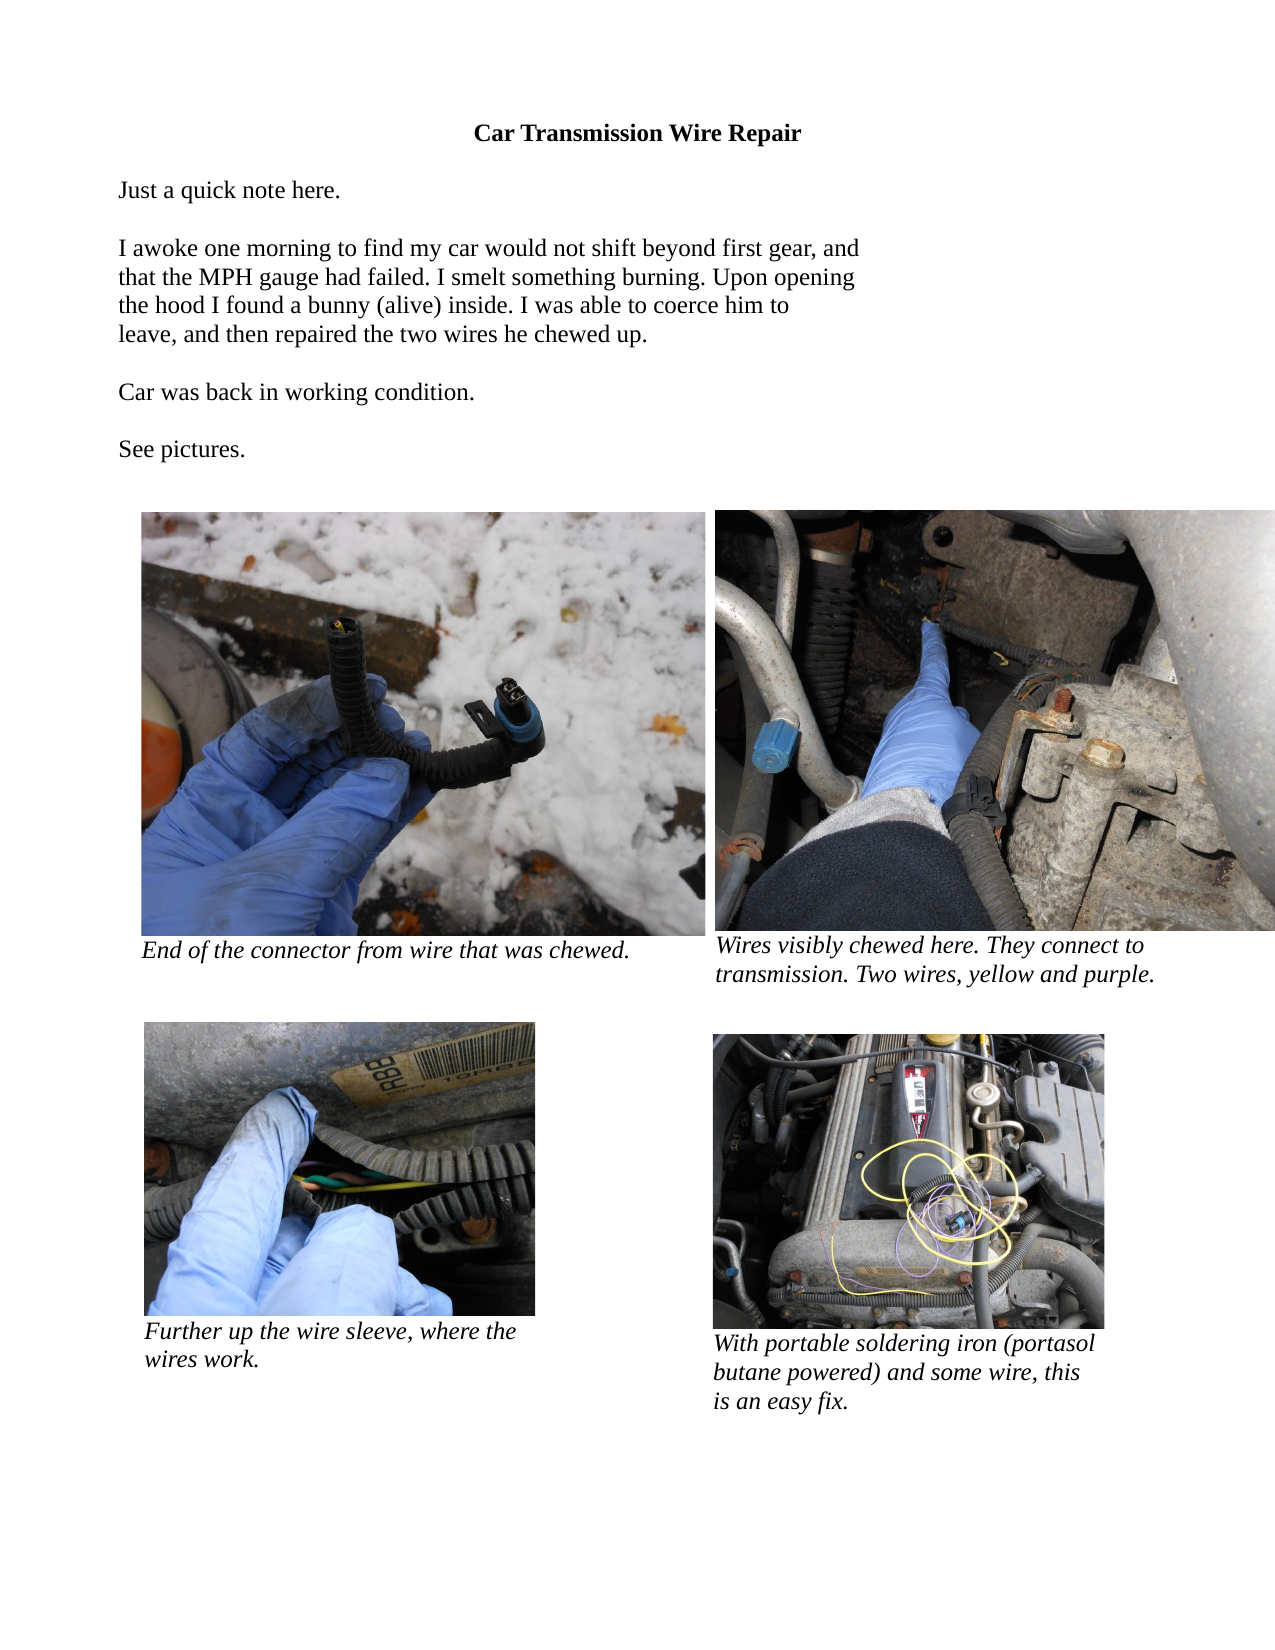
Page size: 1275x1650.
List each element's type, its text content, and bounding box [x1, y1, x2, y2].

picture [144, 1022, 536, 1316]
text the hood I found a bunny (alive) inside. I was able to coerce him to [118, 291, 1157, 319]
text Further up the wire sleeve, where the wires work. [144, 1316, 535, 1373]
text I awoke one morning to find my car would not shift beyond first gear, and [118, 233, 1157, 262]
text Car was back in working condition. [118, 377, 1157, 406]
text With portable soldering iron (portasol butane powered) and some wire, this is an easy fix. [713, 1329, 1104, 1414]
picture [712, 1034, 1105, 1329]
text Car Transmission Wire Repair [118, 118, 1157, 147]
text leave, and then repaired the two wires he chewed up. [118, 319, 1157, 348]
text See pictures. [118, 434, 1157, 463]
picture [141, 512, 706, 936]
text Wires visibly chewed here. They connect to transmission. Two wires, yellow and purple. [715, 931, 1275, 988]
text End of the connector from wire that was chewed. [141, 936, 706, 964]
text Just a quick note here. [118, 176, 1157, 204]
picture [715, 510, 1275, 931]
text that the MPH gauge had failed. I smelt something burning. Upon opening [118, 262, 1157, 291]
